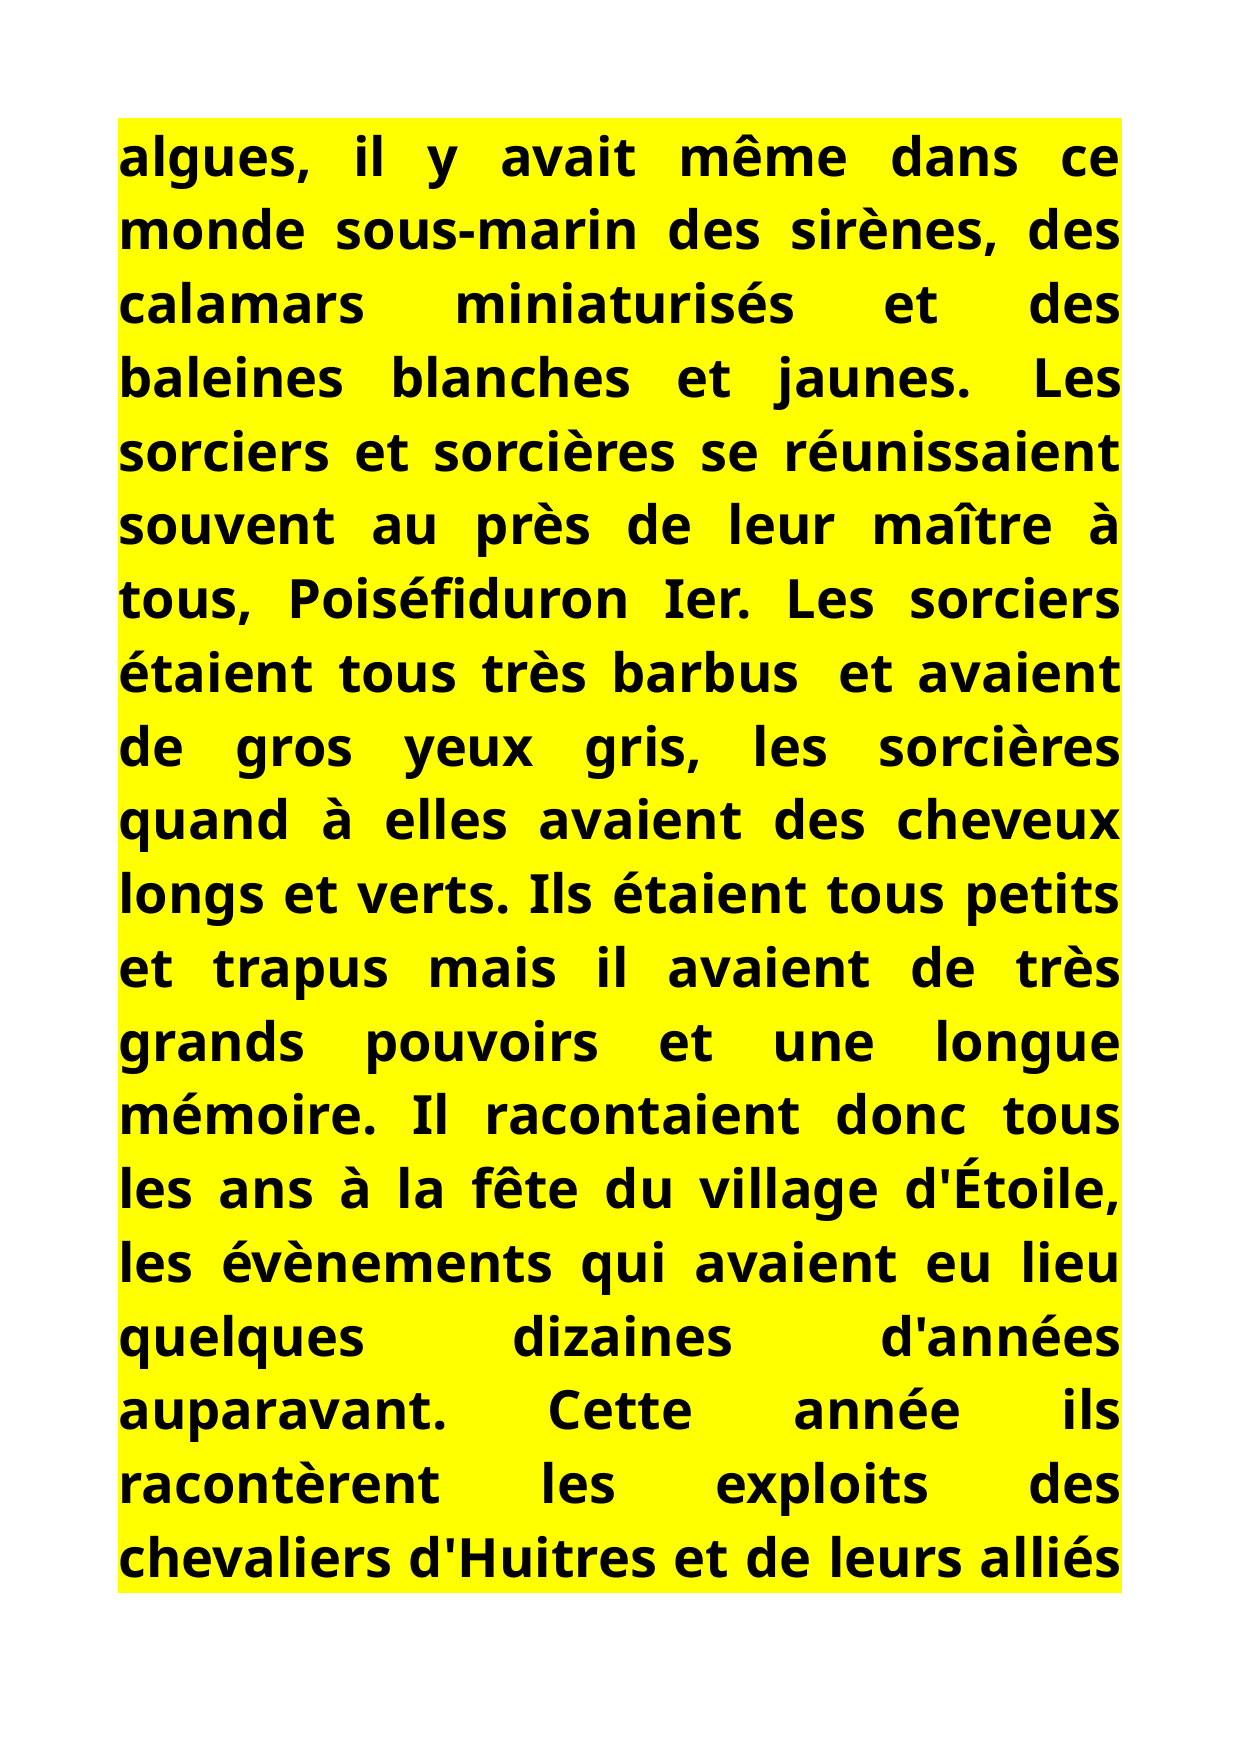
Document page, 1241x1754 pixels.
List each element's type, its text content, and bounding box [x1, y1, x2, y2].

text algues, il y avait même dans ce monde sous-marin des sirènes, des calamars miniaturisés et des baleines blanches et jaunes. Les sorciers et sorcières se réunissaient souvent au près de leur maître à tous, Poiséfiduron Ier. Les sorciers étaient tous très barbus et avaient de gros yeux gris, les sorcières quand à elles avaient des cheveux longs et verts. Ils étaient tous petits et trapus mais il avaient de très grands pouvoirs et une longue mémoire. Il racontaient donc tous les ans à la fête du village d'Étoile, les évènements qui avaient eu lieu quelques dizaines d'années auparavant. Cette année ils racontèrent les exploits des chevaliers d'Huitres et de leurs alliés [118, 118, 1122, 1593]
